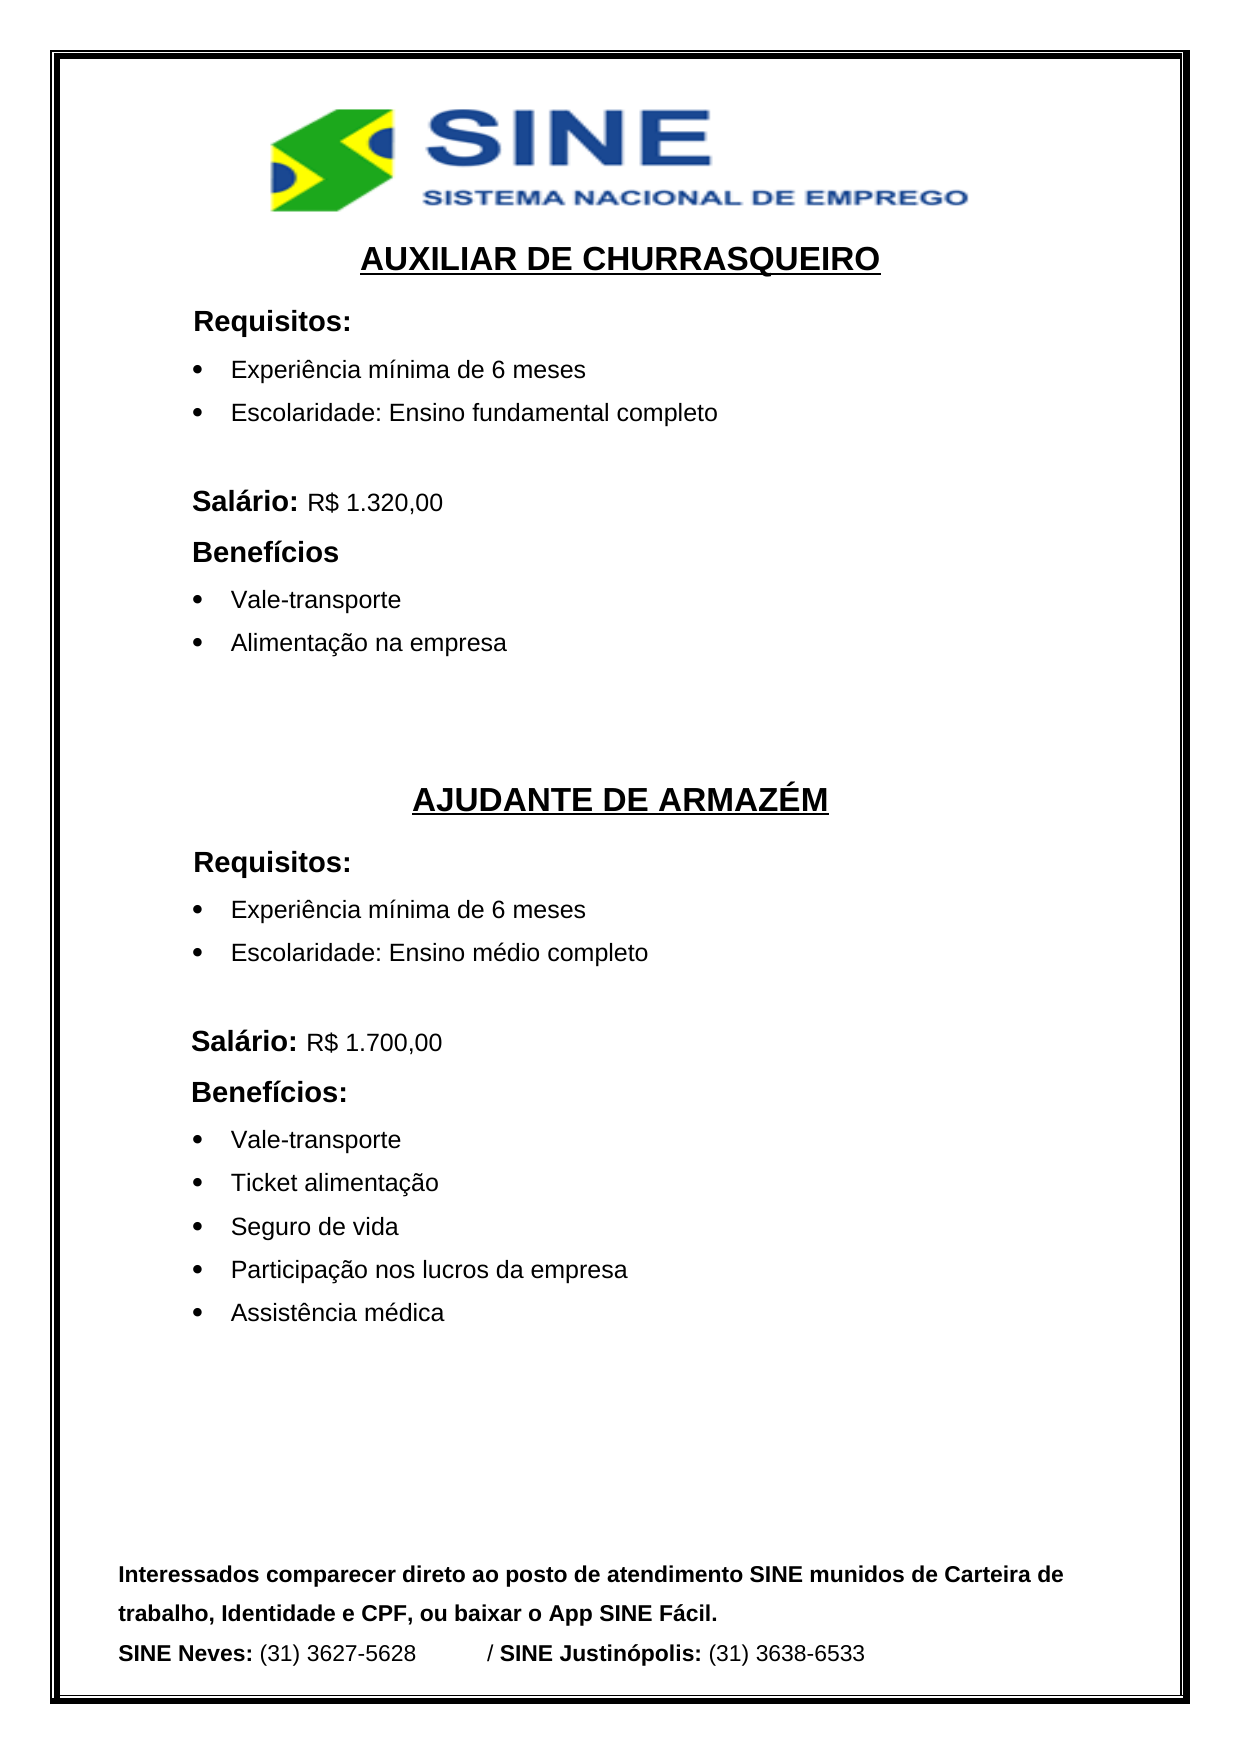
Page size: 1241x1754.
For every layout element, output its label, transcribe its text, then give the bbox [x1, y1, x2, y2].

text Benefícios: [118, 1075, 1122, 1108]
text AJUDANTE DE ARMAZÉM [118, 779, 1122, 818]
list Participação nos lucros da empresa [193, 1255, 1122, 1284]
list Vale-transporte [193, 1125, 1122, 1154]
list Experiência mínima de 6 meses [193, 895, 1122, 924]
text Salário: R$ 1.320,00 [118, 484, 1122, 518]
text Requisitos: [119, 844, 1122, 878]
text AUXILIAR DE CHURRASQUEIRO [118, 148, 1122, 278]
list Experiência mínima de 6 meses [193, 355, 1122, 384]
list Assistência médica [193, 1298, 1122, 1327]
list Ticket alimentação [193, 1168, 1122, 1197]
picture [233, 83, 1007, 148]
list Alimentação na empresa [193, 628, 1122, 657]
list Escolaridade: Ensino médio completo [193, 938, 1122, 967]
list Seguro de vida [193, 1212, 1122, 1240]
list Escolaridade: Ensino fundamental completo [193, 398, 1122, 427]
text Salário: R$ 1.700,00 [118, 1024, 1122, 1058]
list Vale-transporte [193, 585, 1122, 614]
text Benefícios [118, 535, 1122, 568]
text Requisitos: [119, 304, 1122, 338]
